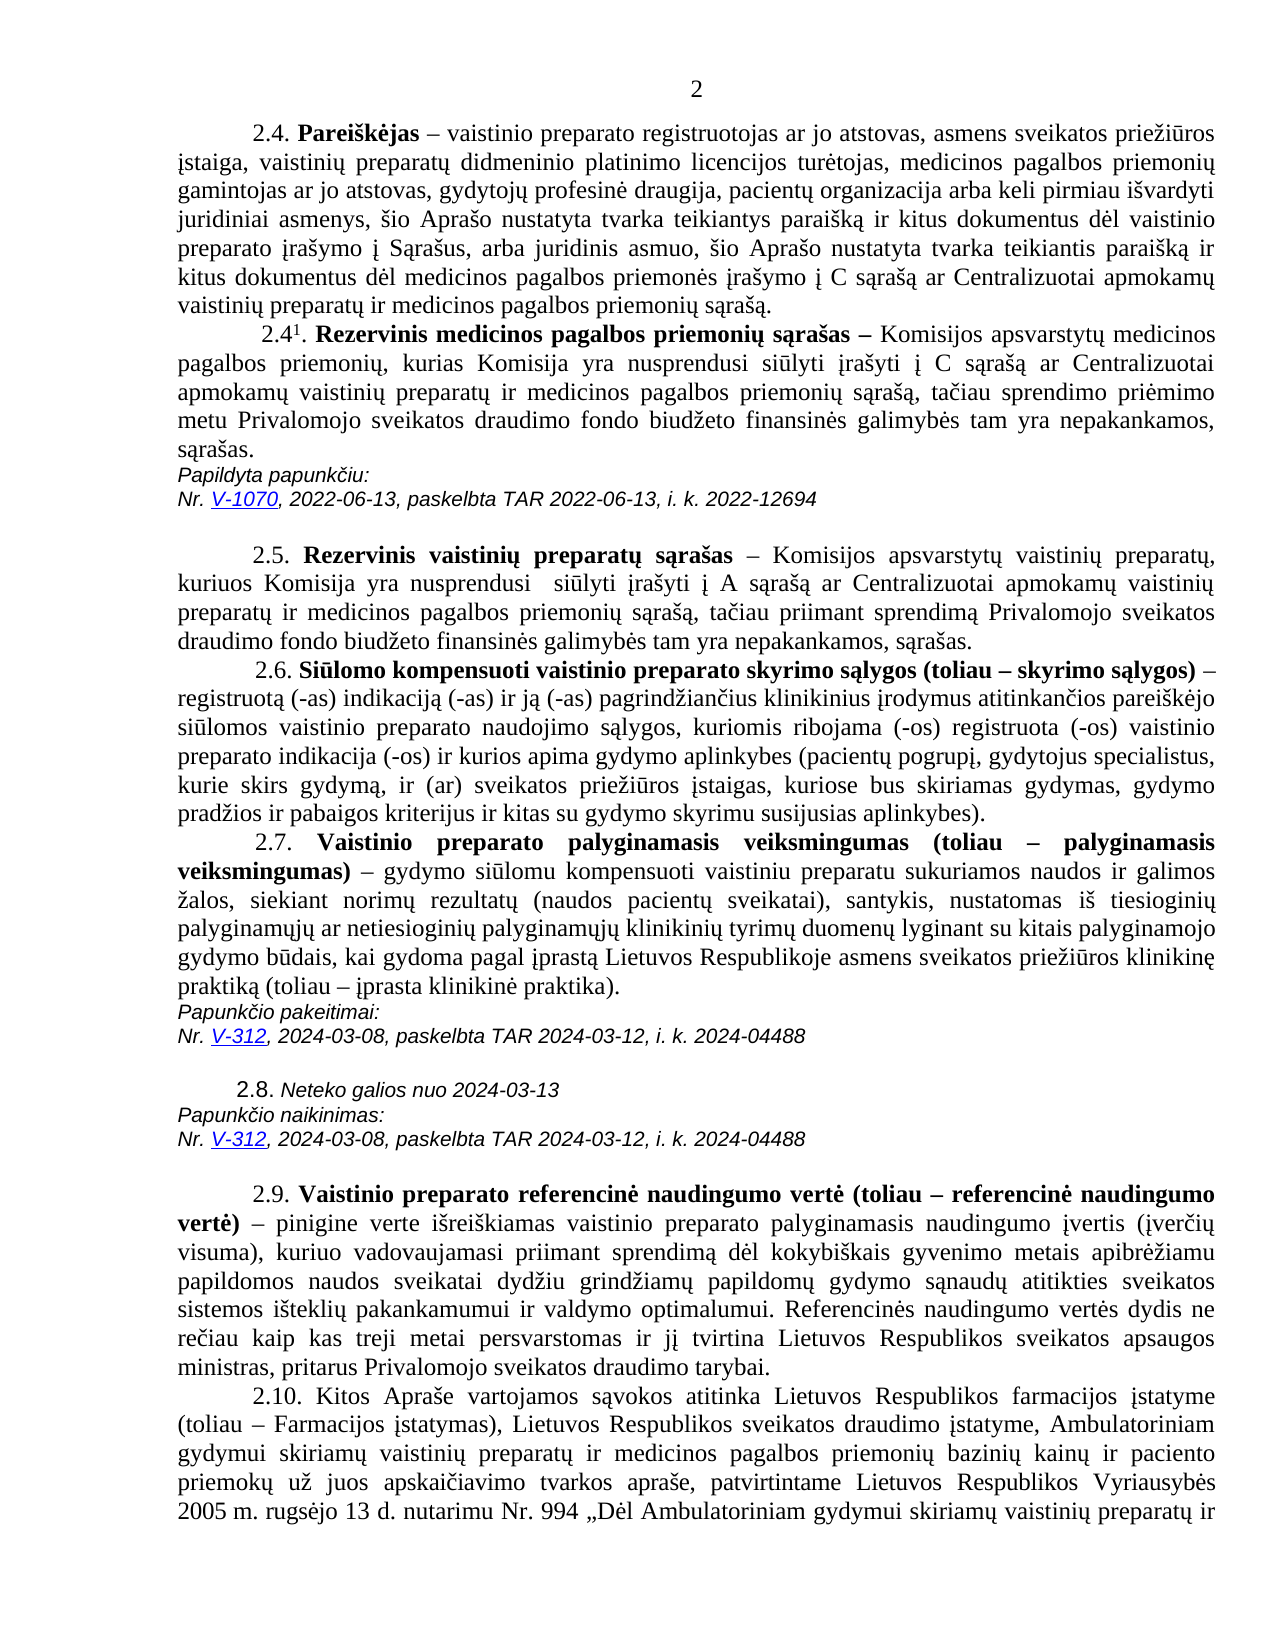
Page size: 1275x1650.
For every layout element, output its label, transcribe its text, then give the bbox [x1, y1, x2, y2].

text 2.8. Neteko galios nuo 2024-03-13 [177, 1076, 1216, 1103]
text 2.4. Pareiškėjas – vaistinio preparato registruotojas ar jo atstovas, asmens sveikatos priežiūros įstaiga, vaistinių preparatų didmeninio platinimo licencijos turėtojas, medicinos pagalbos priemonių gamintojas ar jo atstovas, gydytojų profesinė draugija, pacientų organizacija arba keli pirmiau išvardyti juridiniai asmenys, šio Aprašo nustatyta tvarka teikiantys paraišką ir kitus dokumentus dėl vaistinio preparato įrašymo į Sąrašus, arba juridinis asmuo, šio Aprašo nustatyta tvarka teikiantis paraišką ir kitus dokumentus dėl medicinos pagalbos priemonės įrašymo į C sąrašą ar Centralizuotai apmokamų vaistinių preparatų ir medicinos pagalbos priemonių sąrašą. [177, 118, 1216, 319]
text 2.5. Rezervinis vaistinių preparatų sąrašas – Komisijos apsvarstytų vaistinių preparatų, kuriuos Komisija yra nusprendusi siūlyti įrašyti į A sąrašą ar Centralizuotai apmokamų vaistinių preparatų ir medicinos pagalbos priemonių sąrašą, tačiau priimant sprendimą Privalomojo sveikatos draudimo fondo biudžeto finansinės galimybės tam yra nepakankamos, sąrašas. [177, 540, 1216, 655]
text Papildyta papunkčiu: [177, 463, 1216, 487]
text Nr. V-312, 2024-03-08, paskelbta TAR 2024-03-12, i. k. 2024-04488 [177, 1127, 1216, 1151]
text 2.6. Siūlomo kompensuoti vaistinio preparato skyrimo sąlygos (toliau – skyrimo sąlygos) – registruotą (-as) indikaciją (-as) ir ją (-as) pagrindžiančius klinikinius įrodymus atitinkančios pareiškėjo siūlomos vaistinio preparato naudojimo sąlygos, kuriomis ribojama (-os) registruota (-os) vaistinio preparato indikacija (-os) ir kurios apima gydymo aplinkybes (pacientų pogrupį, gydytojus specialistus, kurie skirs gydymą, ir (ar) sveikatos priežiūros įstaigas, kuriose bus skiriamas gydymas, gydymo pradžios ir pabaigos kriterijus ir kitas su gydymo skyrimu susijusias aplinkybes). [177, 655, 1216, 827]
text 2.7. Vaistinio preparato palyginamasis veiksmingumas (toliau – palyginamasis veiksmingumas) – gydymo siūlomu kompensuoti vaistiniu preparatu sukuriamos naudos ir galimos žalos, siekiant norimų rezultatų (naudos pacientų sveikatai), santykis, nustatomas iš tiesioginių palyginamųjų ar netiesioginių palyginamųjų klinikinių tyrimų duomenų lyginant su kitais palyginamojo gydymo būdais, kai gydoma pagal įprastą Lietuvos Respublikoje asmens sveikatos priežiūros klinikinę praktiką (toliau – įprasta klinikinė praktika). [177, 827, 1216, 1000]
text 2.9. Vaistinio preparato referencinė naudingumo vertė (toliau – referencinė naudingumo vertė) – pinigine verte išreiškiamas vaistinio preparato palyginamasis naudingumo įvertis (įverčių visuma), kuriuo vadovaujamasi priimant sprendimą dėl kokybiškais gyvenimo metais apibrėžiamu papildomos naudos sveikatai dydžiu grindžiamų papildomų gydymo sąnaudų atitikties sveikatos sistemos išteklių pakankamumui ir valdymo optimalumui. Referencinės naudingumo vertės dydis ne rečiau kaip kas treji metai persvarstomas ir jį tvirtina Lietuvos Respublikos sveikatos apsaugos ministras, pritarus Privalomojo sveikatos draudimo tarybai. [177, 1179, 1216, 1381]
text Papunkčio naikinimas: [177, 1103, 1216, 1127]
text 2.41. Rezervinis medicinos pagalbos priemonių sąrašas – Komisijos apsvarstytų medicinos pagalbos priemonių, kurias Komisija yra nusprendusi siūlyti įrašyti į C sąrašą ar Centralizuotai apmokamų vaistinių preparatų ir medicinos pagalbos priemonių sąrašą, tačiau sprendimo priėmimo metu Privalomojo sveikatos draudimo fondo biudžeto finansinės galimybės tam yra nepakankamos, sąrašas. [177, 319, 1216, 463]
text Nr. V-1070, 2022-06-13, paskelbta TAR 2022-06-13, i. k. 2022-12694 [177, 487, 1216, 511]
text 2.10. Kitos Apraše vartojamos sąvokos atitinka Lietuvos Respublikos farmacijos įstatyme (toliau – Farmacijos įstatymas), Lietuvos Respublikos sveikatos draudimo įstatyme, Ambulatoriniam gydymui skiriamų vaistinių preparatų ir medicinos pagalbos priemonių bazinių kainų ir paciento priemokų už juos apskaičiavimo tvarkos apraše, patvirtintame Lietuvos Respublikos Vyriausybės 2005 m. rugsėjo 13 d. nutarimu Nr. 994 „Dėl Ambulatoriniam gydymui skiriamų vaistinių preparatų ir [177, 1381, 1216, 1524]
text Nr. V-312, 2024-03-08, paskelbta TAR 2024-03-12, i. k. 2024-04488 [177, 1024, 1216, 1048]
text Papunkčio pakeitimai: [177, 1000, 1216, 1024]
